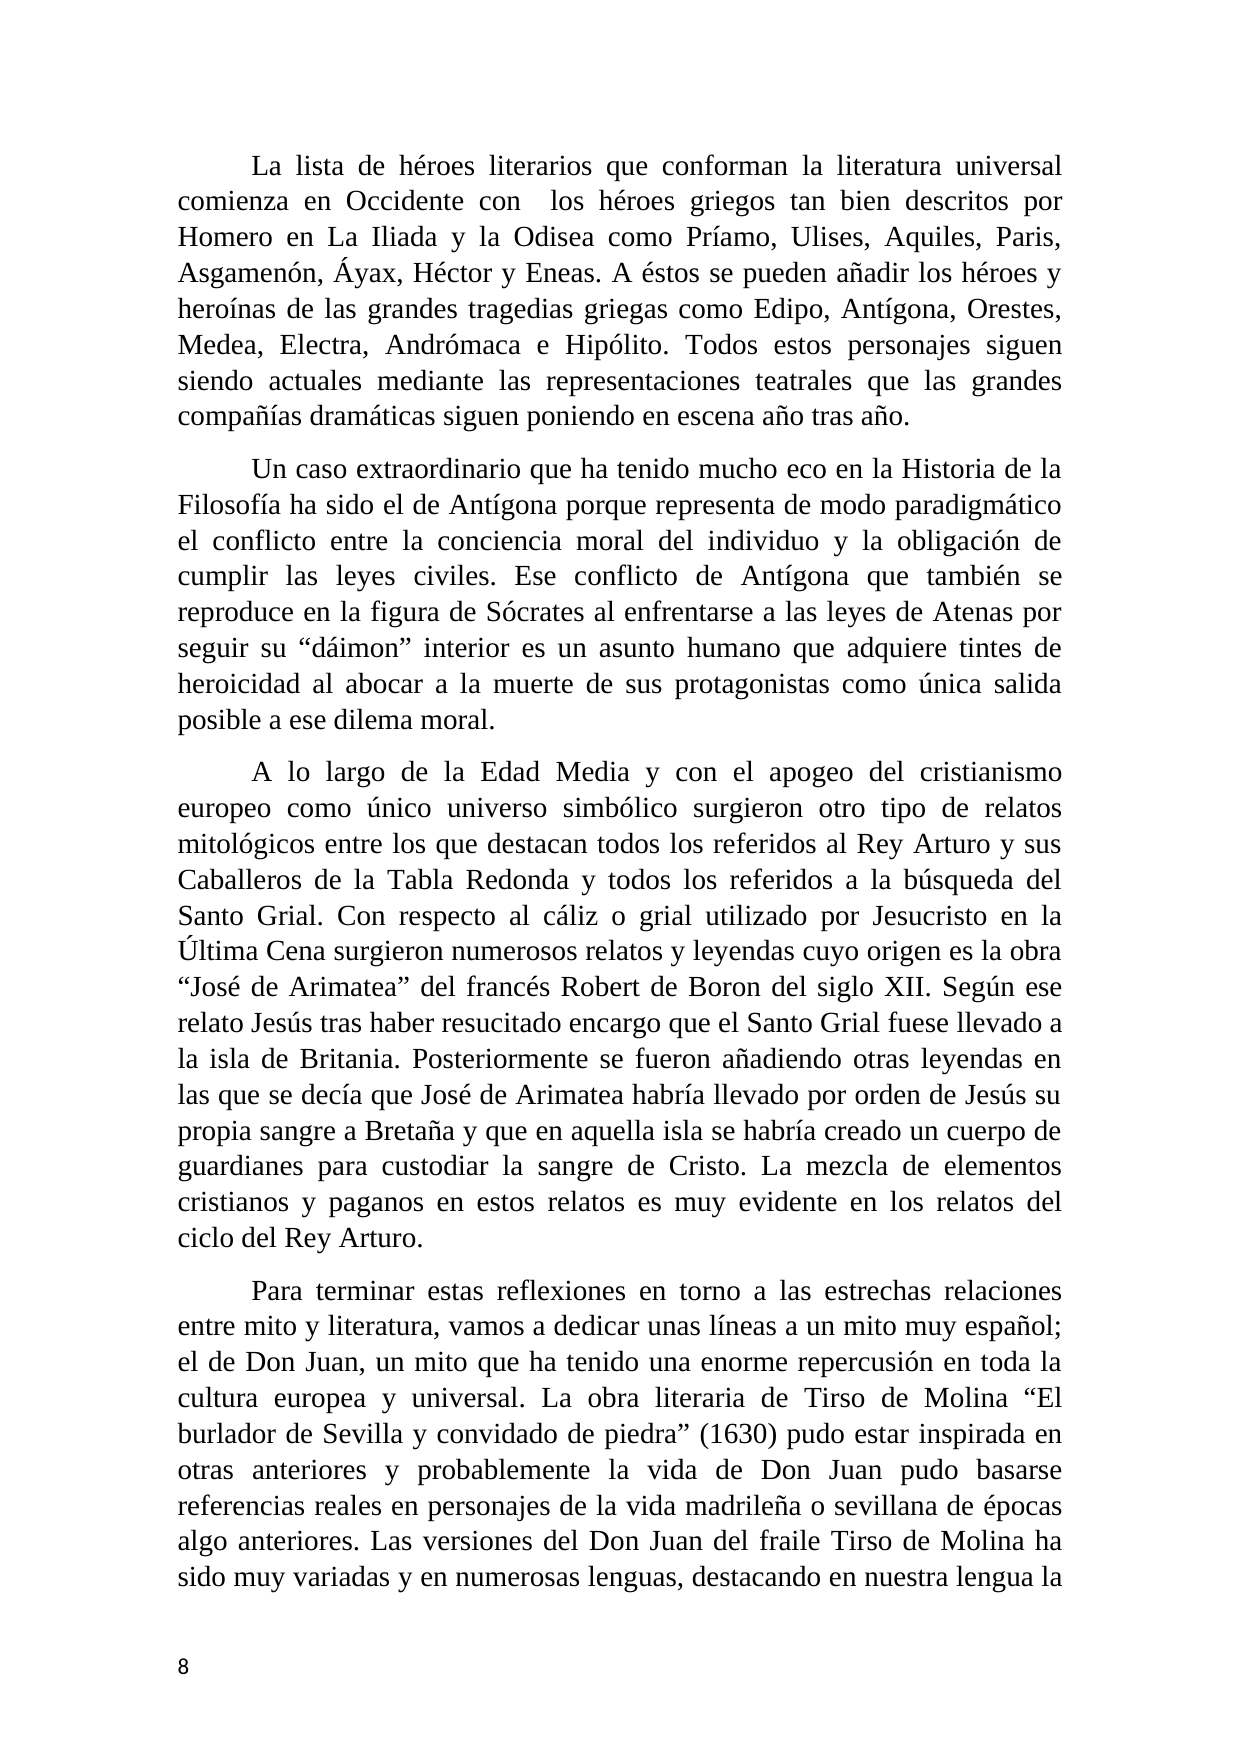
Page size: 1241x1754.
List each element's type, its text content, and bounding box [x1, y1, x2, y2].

text La lista de héroes literarios que conforman la literatura universal comienza en Occidente con los héroes griegos tan bien descritos por Homero en La Iliada y la Odisea como Príamo, Ulises, Aquiles, Paris, Asgamenón, Áyax, Héctor y Eneas. A éstos se pueden añadir los héroes y heroínas de las grandes tragedias griegas como Edipo, Antígona, Orestes, Medea, Electra, Andrómaca e Hipólito. Todos estos personajes siguen siendo actuales mediante las representaciones teatrales que las grandes compañías dramáticas siguen poniendo en escena año tras año. [177, 148, 1063, 432]
text Para terminar estas reflexiones en torno a las estrechas relaciones entre mito y literatura, vamos a dedicar unas líneas a un mito muy español; el de Don Juan, un mito que ha tenido una enorme repercusión en toda la cultura europea y universal. La obra literaria de Tirso de Molina “El burlador de Sevilla y convidado de piedra” (1630) pudo estar inspirada en otras anteriores y probablemente la vida de Don Juan pudo basarse referencias reales en personajes de la vida madrileña o sevillana de épocas algo anteriores. Las versiones del Don Juan del fraile Tirso de Molina ha sido muy variadas y en numerosas lenguas, destacando en nuestra lengua la [177, 1273, 1063, 1593]
text A lo largo de la Edad Media y con el apogeo del cristianismo europeo como único universo simbólico surgieron otro tipo de relatos mitológicos entre los que destacan todos los referidos al Rey Arturo y sus Caballeros de la Tabla Redonda y todos los referidos a la búsqueda del Santo Grial. Con respecto al cáliz o grial utilizado por Jesucristo en la Última Cena surgieron numerosos relatos y leyendas cuyo origen es la obra “José de Arimatea” del francés Robert de Boron del siglo XII. Según ese relato Jesús tras haber resucitado encargo que el Santo Grial fuese llevado a la isla de Britania. Posteriormente se fueron añadiendo otras leyendas en las que se decía que José de Arimatea habría llevado por orden de Jesús su propia sangre a Bretaña y que en aquella isla se habría creado un cuerpo de guardianes para custodiar la sangre de Cristo. La mezcla de elementos cristianos y paganos en estos relatos es muy evidente en los relatos del ciclo del Rey Arturo. [177, 754, 1063, 1254]
text Un caso extraordinario que ha tenido mucho eco en la Historia de la Filosofía ha sido el de Antígona porque representa de modo paradigmático el conflicto entre la conciencia moral del individuo y la obligación de cumplir las leyes civiles. Ese conflicto de Antígona que también se reproduce en la figura de Sócrates al enfrentarse a las leyes de Atenas por seguir su “dáimon” interior es un asunto humano que adquiere tintes de heroicidad al abocar a la muerte de sus protagonistas como única salida posible a ese dilema moral. [177, 451, 1063, 735]
